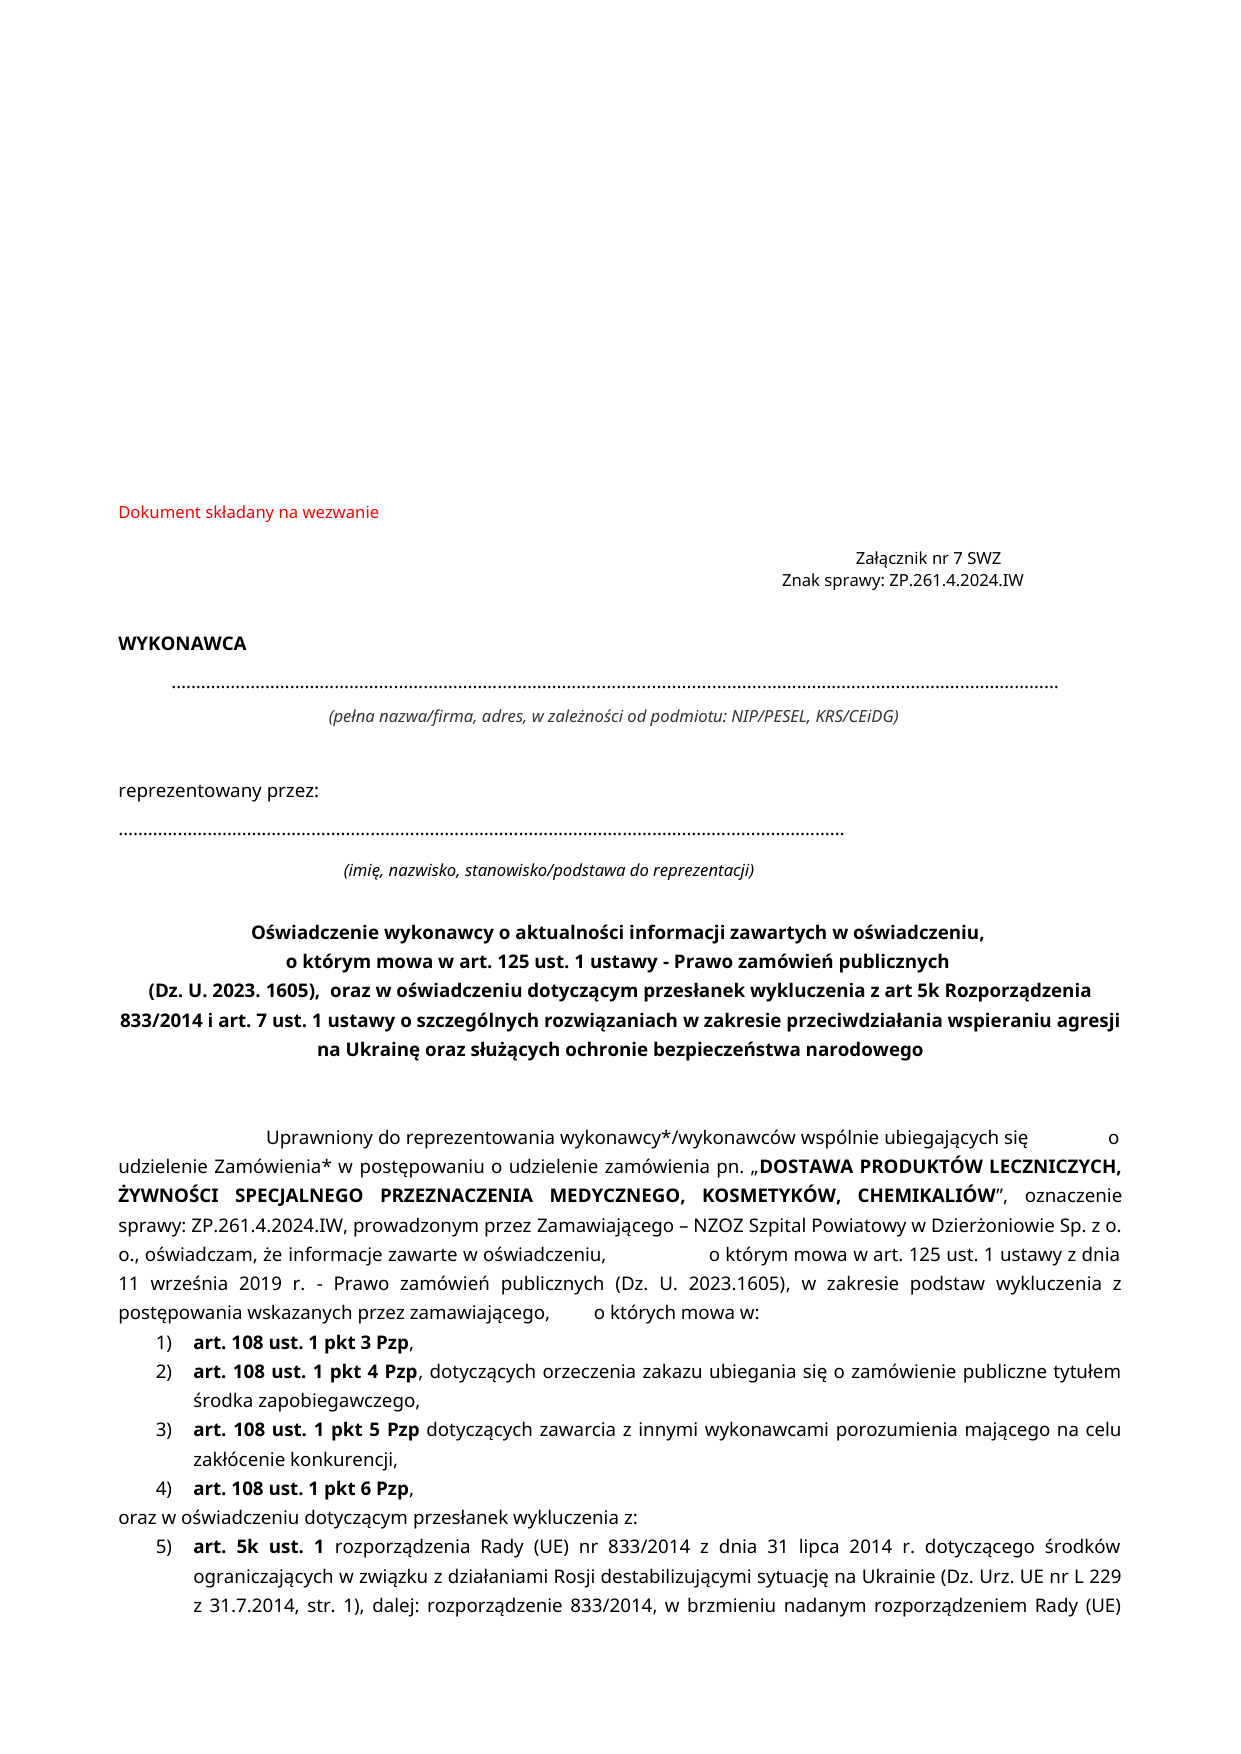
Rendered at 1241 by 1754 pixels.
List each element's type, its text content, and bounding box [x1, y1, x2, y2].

text Dokument składany na wezwanie [118, 501, 1122, 524]
list art. 108 ust. 1 pkt 4 Pzp, dotyczących orzeczenia zakazu ubiegania się o zamówienie publiczne tytułem środka zapobiegawczego, [156, 1358, 1122, 1413]
text Znak sprawy: ZP.261.4.2024.IW [118, 569, 1122, 592]
text Oświadczenie wykonawcy o aktualności informacji zawartych w oświadczeniu, [118, 919, 1122, 945]
text o którym mowa w art. 125 ust. 1 ustawy - Prawo zamówień publicznych [118, 948, 1122, 974]
text oraz w oświadczeniu dotyczącym przesłanek wykluczenia z: [118, 1504, 1122, 1530]
text ………………………………………………………………………………………………………………………………… [118, 816, 1125, 841]
text (Dz. U. 2023. 1605), oraz w oświadczeniu dotyczącym przesłanek wykluczenia z art 5k Rozporządzenia 833/2014 i art. 7 ust. 1 ustawy o szczególnych rozwiązaniach w zakresie przeciwdziałania wspieraniu agresji na Ukrainę oraz służących ochronie bezpieczeństwa narodowego [118, 978, 1122, 1062]
text …………………………………………………………………………....................................…………………………………..……………… (pełna nazwa/firma, adres, w zależności od podmiotu: NIP/PESEL, KRS/CEiDG) [118, 668, 1111, 728]
text reprezentowany przez: [118, 777, 1122, 803]
text (imię, nazwisko, stanowisko/podstawa do reprezentacji) [266, 854, 1122, 881]
list art. 108 ust. 1 pkt 3 Pzp, [156, 1329, 1122, 1354]
list art. 108 ust. 1 pkt 6 Pzp, [156, 1475, 1122, 1501]
list art. 5k ust. 1 rozporządzenia Rady (UE) nr 833/2014 z dnia 31 lipca 2014 r. dotyczącego środków ograniczających w związku z działaniami Rosji destabilizującymi sytuację na Ukrainie (Dz. Urz. UE nr L 229 z 31.7.2014, str. 1), dalej: rozporządzenie 833/2014, w brzmieniu nadanym rozporządzeniem Rady (UE) [156, 1534, 1122, 1618]
list art. 108 ust. 1 pkt 5 Pzp dotyczących zawarcia z innymi wykonawcami porozumienia mającego na celu zakłócenie konkurencji, [156, 1417, 1122, 1472]
text Uprawniony do reprezentowania wykonawcy*/wykonawców wspólnie ubiegających się o udzielenie Zamówienia* w postępowaniu o udzielenie zamówienia pn. „DOSTAWA PRODUKTÓW LECZNICZYCH, ŻYWNOŚCI SPECJALNEGO PRZEZNACZENIA MEDYCZNEGO, KOSMETYKÓW, CHEMIKALIÓW”, oznaczenie sprawy: ZP.261.4.2024.IW, prowadzonym przez Zamawiającego – NZOZ Szpital Powiatowy w Dzierżoniowie Sp. z o. o., oświadczam, że informacje zawarte w oświadczeniu, o którym mowa w art. 125 ust. 1 ustawy z dnia 11 września 2019 r. - Prawo zamówień publicznych (Dz. U. 2023.1605), w zakresie podstaw wykluczenia z postępowania wskazanych przez zamawiającego, o których mowa w: [118, 1124, 1122, 1325]
text Załącznik nr 7 SWZ [118, 546, 1122, 569]
text WYKONAWCA [118, 630, 1122, 656]
